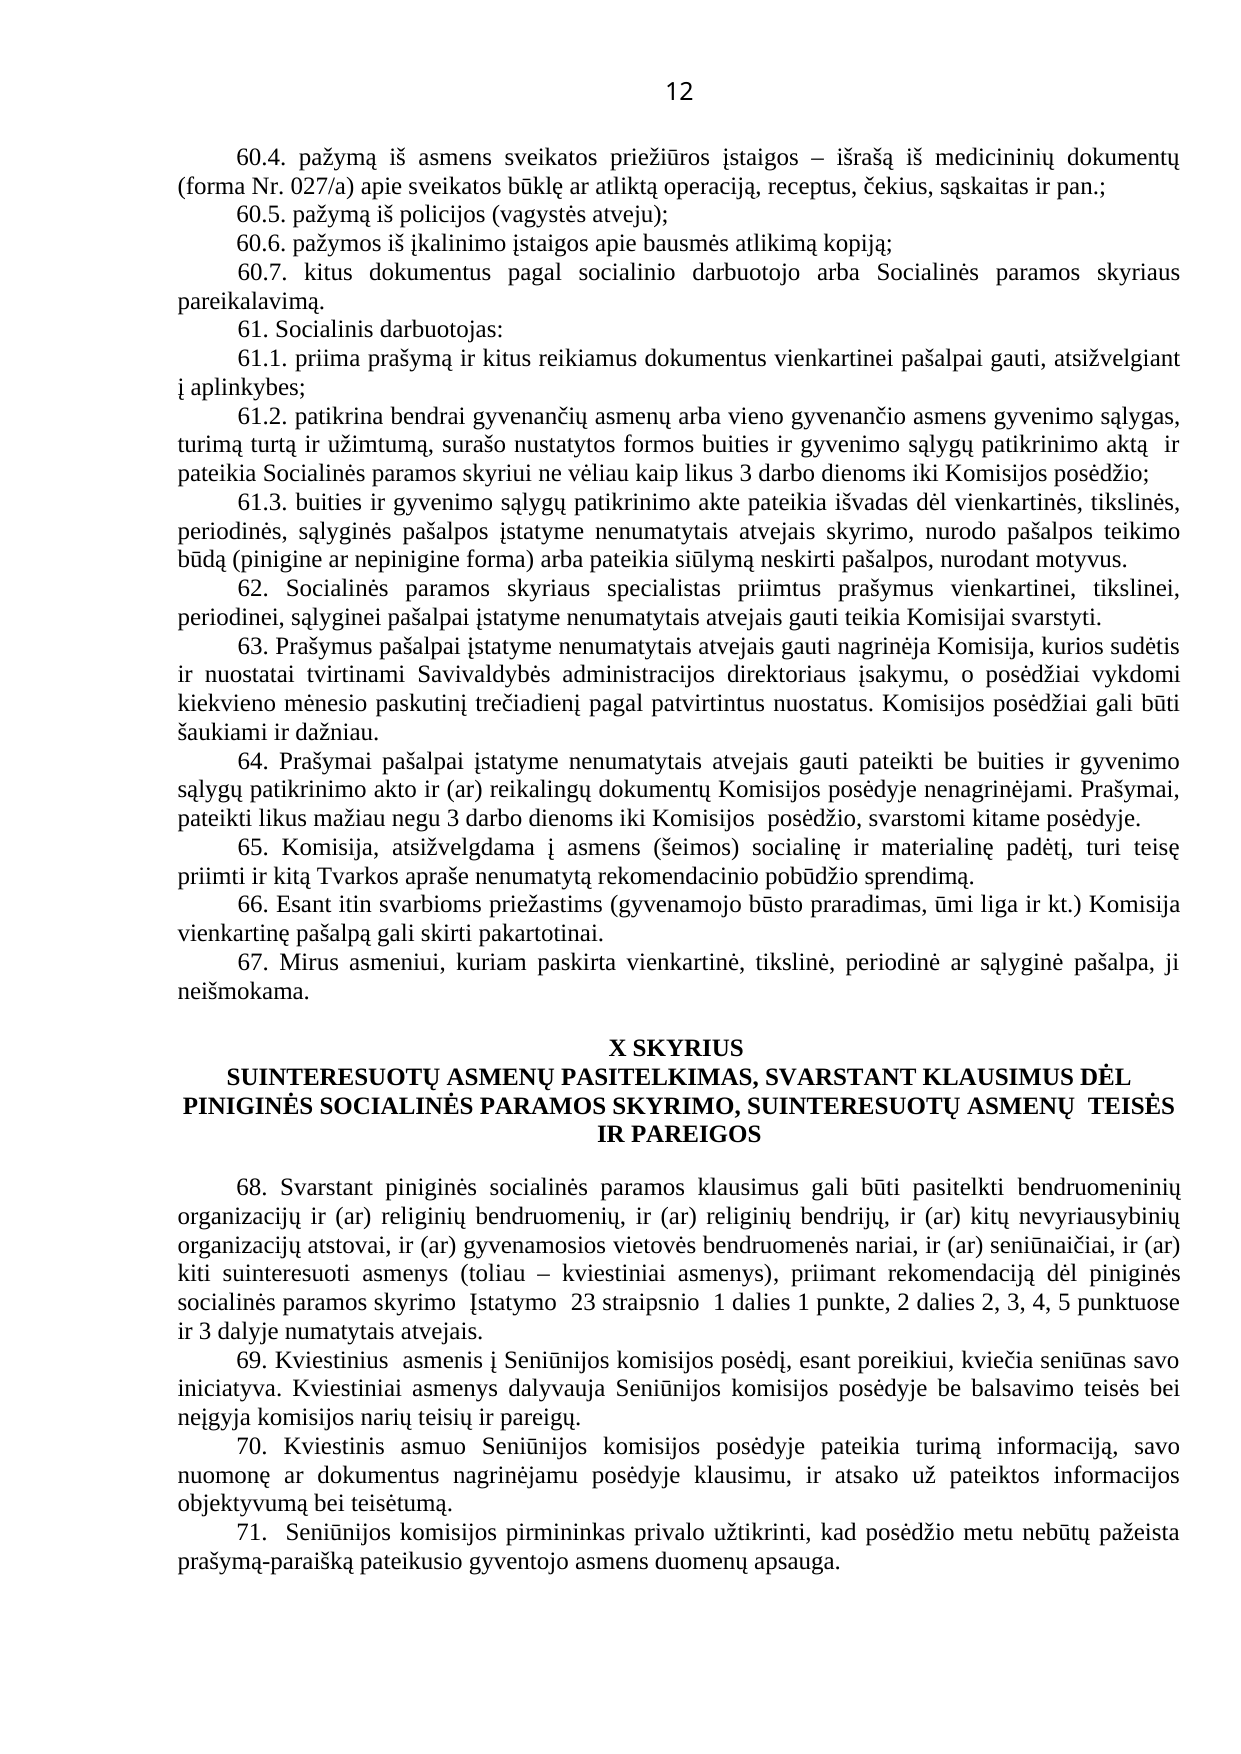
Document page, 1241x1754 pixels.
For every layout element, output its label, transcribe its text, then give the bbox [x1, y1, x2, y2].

text 60.4. pažymą iš asmens sveikatos priežiūros įstaigos – išrašą iš medicininių dokumentų (forma Nr. 027/a) apie sveikatos būklę ar atliktą operaciją, receptus, čekius, sąskaitas ir pan.; [177, 142, 1181, 199]
text 71. Seniūnijos komisijos pirmininkas privalo užtikrinti, kad posėdžio metu nebūtų pažeista prašymą-paraišką pateikusio gyventojo asmens duomenų apsauga. [177, 1517, 1181, 1575]
text 60.5. pažymą iš policijos (vagystės atveju); [177, 199, 1181, 228]
text 70. Kviestinis asmuo Seniūnijos komisijos posėdyje pateikia turimą informaciją, savo nuomonę ar dokumentus nagrinėjamu posėdyje klausimu, ir atsako už pateiktos informacijos objektyvumą bei teisėtumą. [177, 1431, 1181, 1517]
text 67. Mirus asmeniui, kuriam paskirta vienkartinė, tikslinė, periodinė ar sąlyginė pašalpa, ji neišmokama. [177, 947, 1181, 1004]
text X SKYRIUS [177, 1033, 1181, 1062]
text 61.3. buities ir gyvenimo sąlygų patikrinimo akte pateikia išvadas dėl vienkartinės, tikslinės, periodinės, sąlyginės pašalpos įstatyme nenumatytais atvejais skyrimo, nurodo pašalpos teikimo būdą (pinigine ar nepinigine forma) arba pateikia siūlymą neskirti pašalpos, nurodant motyvus. [177, 487, 1181, 573]
text 69. Kviestinius asmenis į Seniūnijos komisijos posėdį, esant poreikiui, kviečia seniūnas savo iniciatyva. Kviestiniai asmenys dalyvauja Seniūnijos komisijos posėdyje be balsavimo teisės bei neįgyja komisijos narių teisių ir pareigų. [177, 1345, 1181, 1431]
text 62. Socialinės paramos skyriaus specialistas priimtus prašymus vienkartinei, tikslinei, periodinei, sąlyginei pašalpai įstatyme nenumatytais atvejais gauti teikia Komisijai svarstyti. [177, 573, 1181, 631]
text 61. Socialinis darbuotojas: [177, 314, 1181, 343]
text SUINTERESUOTŲ ASMENŲ PASITELKIMAS, SVARSTANT KLAUSIMUS DĖL PINIGINĖS SOCIALINĖS PARAMOS SKYRIMO, SUINTERESUOTŲ ASMENŲ TEISĖS IR PAREIGOS [177, 1062, 1181, 1148]
text 64. Prašymai pašalpai įstatyme nenumatytais atvejais gauti pateikti be buities ir gyvenimo sąlygų patikrinimo akto ir (ar) reikalingų dokumentų Komisijos posėdyje nenagrinėjami. Prašymai, pateikti likus mažiau negu 3 darbo dienoms iki Komisijos posėdžio, svarstomi kitame posėdyje. [177, 746, 1181, 832]
text 61.2. patikrina bendrai gyvenančių asmenų arba vieno gyvenančio asmens gyvenimo sąlygas, turimą turtą ir užimtumą, surašo nustatytos formos buities ir gyvenimo sąlygų patikrinimo aktą ir pateikia Socialinės paramos skyriui ne vėliau kaip likus 3 darbo dienoms iki Komisijos posėdžio; [177, 401, 1181, 487]
text 68. Svarstant piniginės socialinės paramos klausimus gali būti pasitelkti bendruomeninių organizacijų ir (ar) religinių bendruomenių, ir (ar) religinių bendrijų, ir (ar) kitų nevyriausybinių organizacijų atstovai, ir (ar) gyvenamosios vietovės bendruomenės nariai, ir (ar) seniūnaičiai, ir (ar) kiti suinteresuoti asmenys (toliau – kviestiniai asmenys), priimant rekomendaciją dėl piniginės socialinės paramos skyrimo Įstatymo 23 straipsnio 1 dalies 1 punkte, 2 dalies 2, 3, 4, 5 punktuose ir 3 dalyje numatytais atvejais. [177, 1172, 1181, 1345]
text 66. Esant itin svarbioms priežastims (gyvenamojo būsto praradimas, ūmi liga ir kt.) Komisija vienkartinę pašalpą gali skirti pakartotinai. [177, 889, 1181, 947]
text 61.1. priima prašymą ir kitus reikiamus dokumentus vienkartinei pašalpai gauti, atsižvelgiant į aplinkybes; [177, 343, 1181, 401]
text 60.7. kitus dokumentus pagal socialinio darbuotojo arba Socialinės paramos skyriaus pareikalavimą. [177, 257, 1181, 314]
text 63. Prašymus pašalpai įstatyme nenumatytais atvejais gauti nagrinėja Komisija, kurios sudėtis ir nuostatai tvirtinami Savivaldybės administracijos direktoriaus įsakymu, o posėdžiai vykdomi kiekvieno mėnesio paskutinį trečiadienį pagal patvirtintus nuostatus. Komisijos posėdžiai gali būti šaukiami ir dažniau. [177, 631, 1181, 746]
text 60.6. pažymos iš įkalinimo įstaigos apie bausmės atlikimą kopiją; [177, 228, 1181, 257]
text 65. Komisija, atsižvelgdama į asmens (šeimos) socialinę ir materialinę padėtį, turi teisę priimti ir kitą Tvarkos apraše nenumatytą rekomendacinio pobūdžio sprendimą. [177, 832, 1181, 889]
